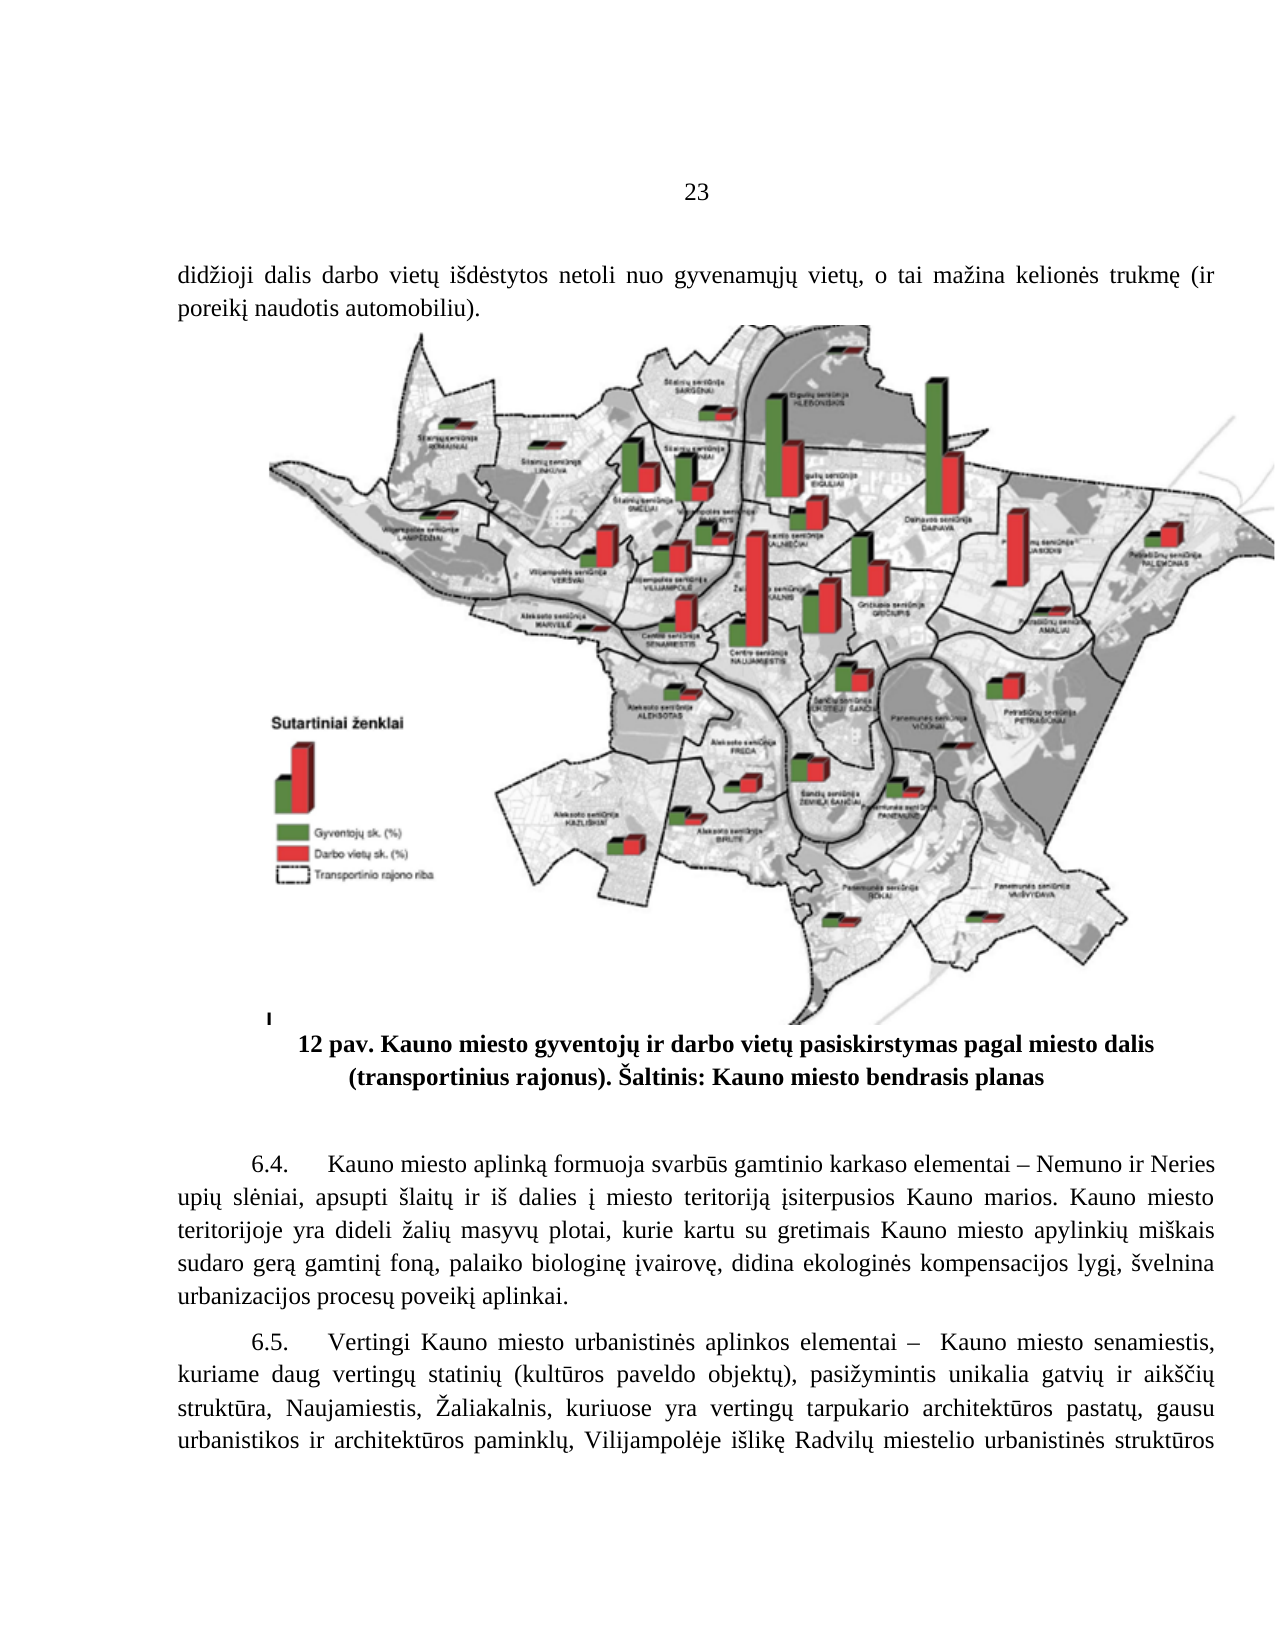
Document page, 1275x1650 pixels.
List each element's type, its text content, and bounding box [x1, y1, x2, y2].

text 12 pav. Kauno miesto gyventojų ir darbo vietų pasiskirstymas pagal miesto dalis (transportinius rajonus). Šaltinis: Kauno miesto bendrasis planas [177, 1029, 1216, 1091]
text 6.4. Kauno miesto aplinką formuoja svarbūs gamtinio karkaso elementai – Nemuno ir Neries upių slėniai, apsupti šlaitų ir iš dalies į miesto teritoriją įsiterpusios Kauno marios. Kauno miesto teritorijoje yra dideli žalių masyvų plotai, kurie kartu su gretimais Kauno miesto apylinkių miškais sudaro gerą gamtinį foną, palaiko biologinę įvairovę, didina ekologinės kompensacijos lygį, švelnina urbanizacijos procesų poveikį aplinkai. [177, 1149, 1216, 1310]
text didžioji dalis darbo vietų išdėstytos netoli nuo gyvenamųjų vietų, o tai mažina kelionės trukmę (ir poreikį naudotis automobiliu). [177, 260, 1216, 321]
text 6.5. Vertingi Kauno miesto urbanistinės aplinkos elementai – Kauno miesto senamiestis, kuriame daug vertingų statinių (kultūros paveldo objektų), pasižymintis unikalia gatvių ir aikščių struktūra, Naujamiestis, Žaliakalnis, kuriuose yra vertingų tarpukario architektūros pastatų, gausu urbanistikos ir architektūros paminklų, Vilijampolėje išlikę Radvilų miestelio urbanistinės struktūros [177, 1327, 1216, 1454]
